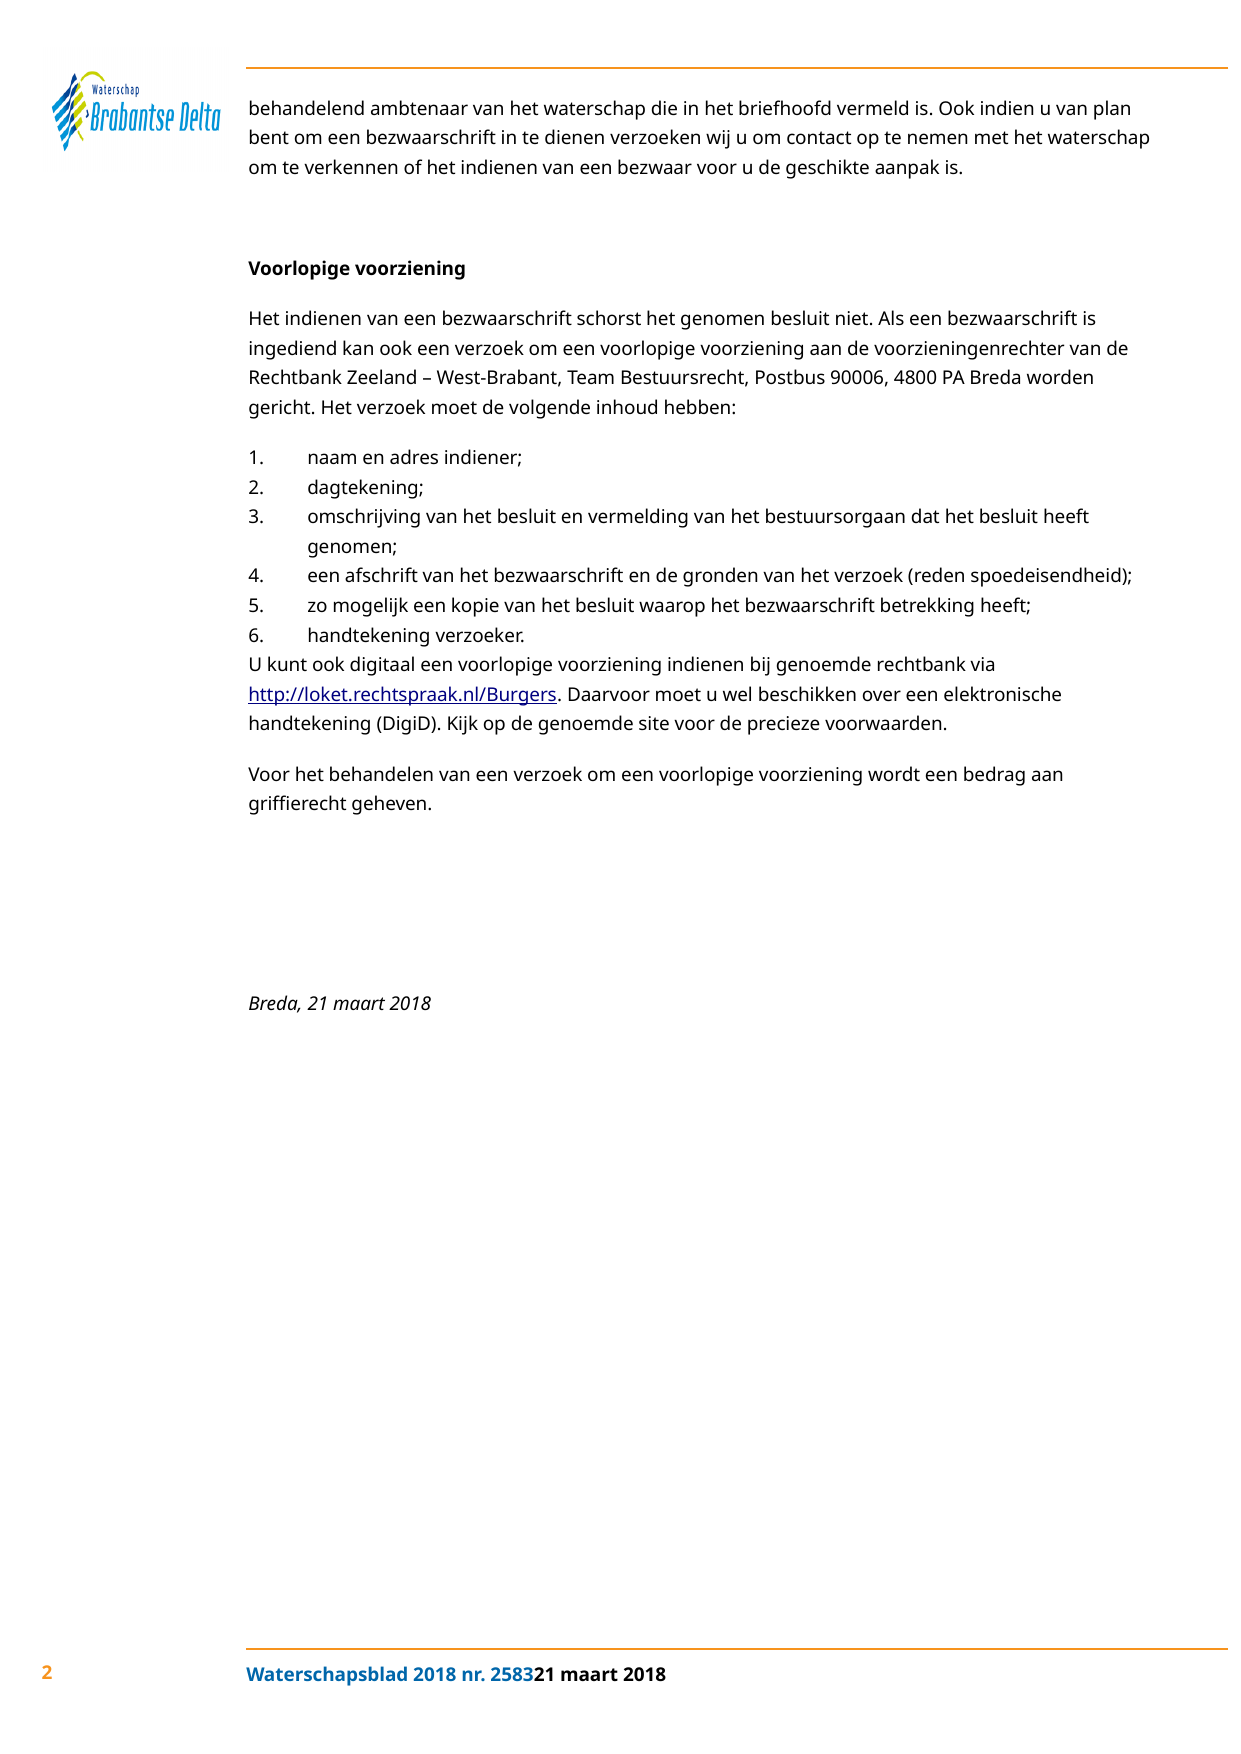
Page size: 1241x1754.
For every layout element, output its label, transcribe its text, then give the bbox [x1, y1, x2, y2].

text Breda, 21 maart 2018 [248, 990, 1152, 1015]
list handtekening verzoeker. [248, 622, 1152, 648]
list dagtekening; [248, 474, 1152, 500]
text Voorlopige voorziening [248, 255, 1152, 281]
list naam en adres indiener; [248, 444, 1152, 470]
list zo mogelijk een kopie van het besluit waarop het bezwaarschrift betrekking heeft; [248, 592, 1152, 618]
text behandelend ambtenaar van het waterschap die in het briefhoofd vermeld is. Ook indien u van plan bent om een bezwaarschrift in te dienen verzoeken wij u om contact op te nemen met het waterschap om te verkennen of het indienen van een bezwaar voor u de geschikte aanpak is. [248, 95, 1152, 180]
text Het indienen van een bezwaarschrift schorst het genomen besluit niet. Als een bezwaarschrift is ingediend kan ook een verzoek om een voorlopige voorziening aan de voorzieningenrechter van de Rechtbank Zeeland – West-Brabant, Team Bestuursrecht, Postbus 90006, 4800 PA Breda worden gericht. Het verzoek moet de volgende inhoud hebben: [248, 305, 1152, 420]
picture [41, 47, 231, 172]
list omschrijving van het besluit en vermelding van het bestuursorgaan dat het besluit heeft genomen; [248, 503, 1152, 559]
text U kunt ook digitaal een voorlopige voorziening indienen bij genoemde rechtbank via http://loket.rechtspraak.nl/Burgers. Daarvoor moet u wel beschikken over een elektronische handtekening (DigiD). Kijk op de genoemde site voor de precieze voorwaarden. [248, 651, 1152, 736]
text Voor het behandelen van een verzoek om een voorlopige voorziening wordt een bedrag aan griffierecht geheven. [248, 761, 1152, 816]
list een afschrift van het bezwaarschrift en de gronden van het verzoek (reden spoedeisendheid); [248, 563, 1152, 588]
